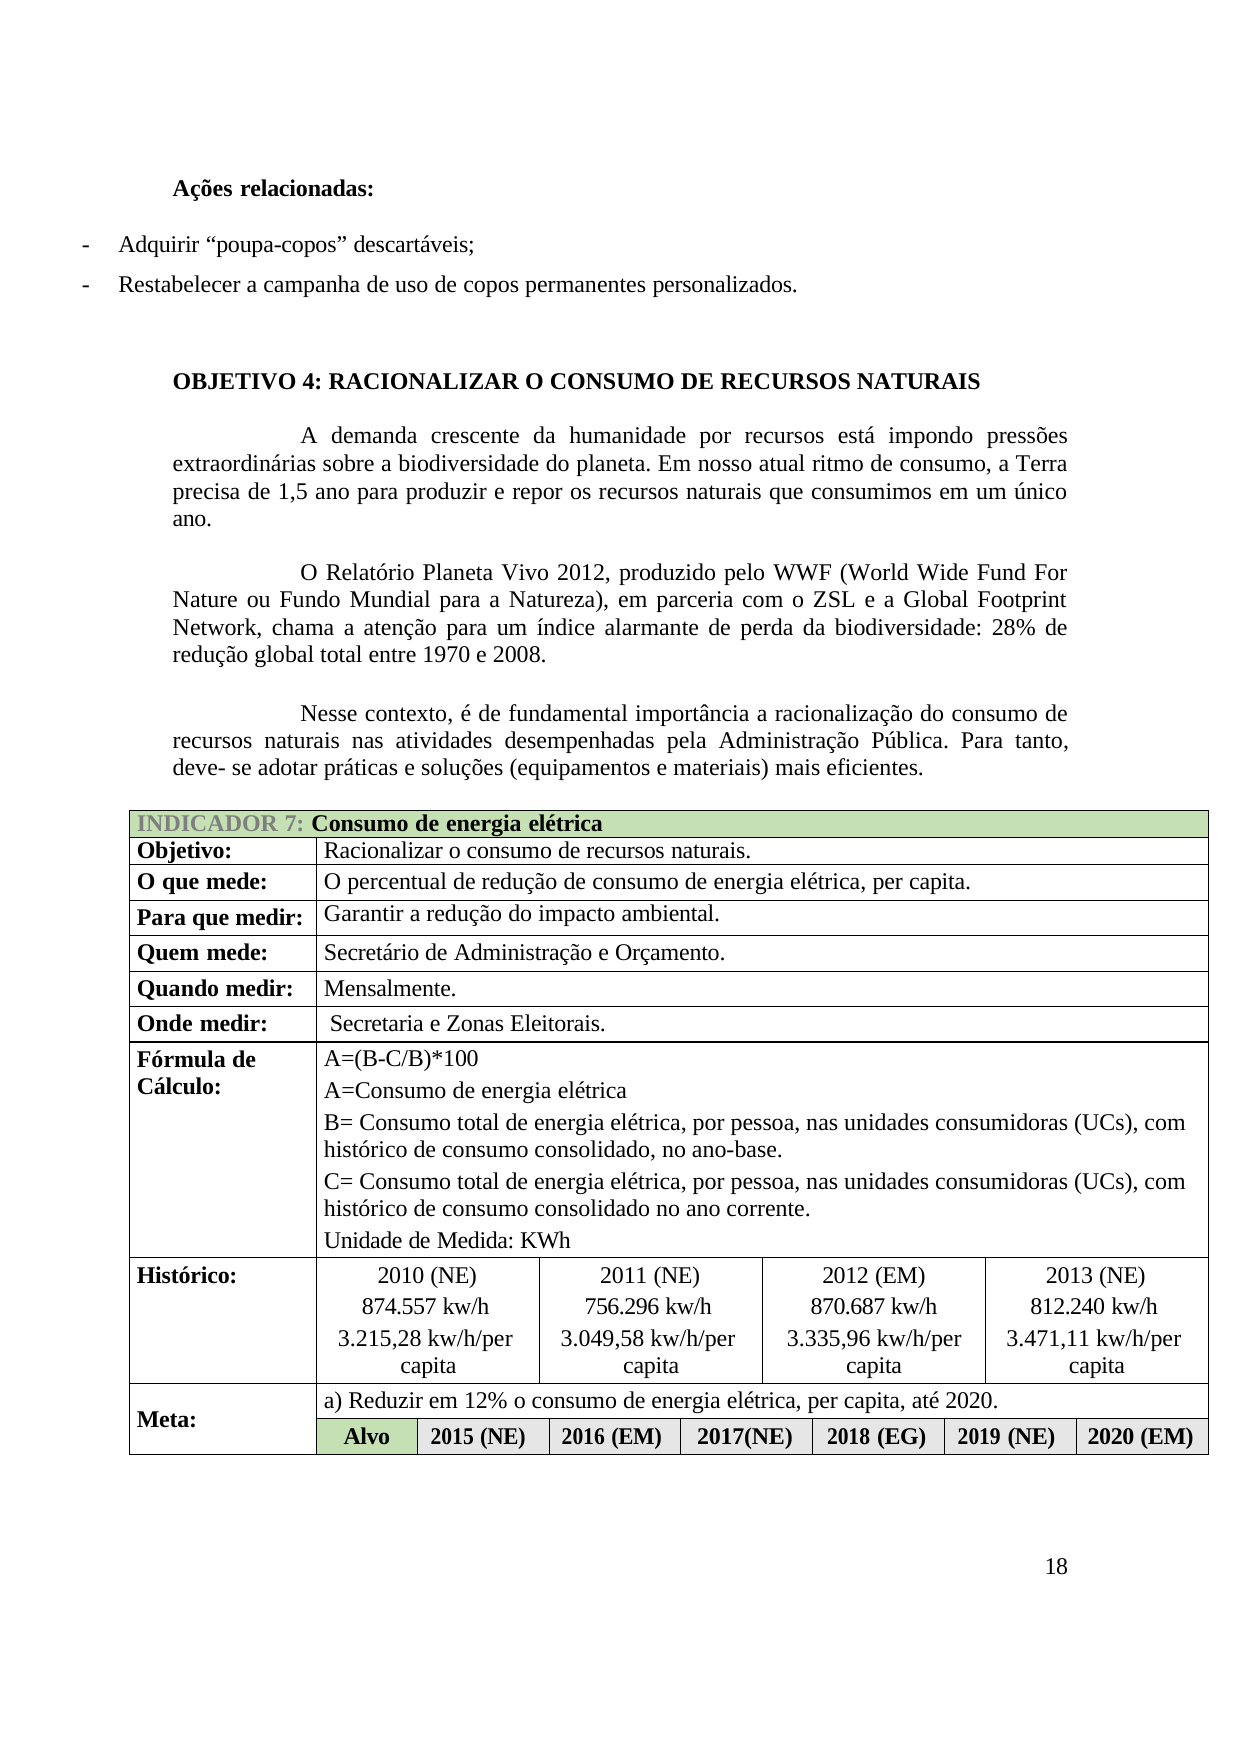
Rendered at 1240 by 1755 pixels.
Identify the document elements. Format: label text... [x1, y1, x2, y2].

text A demanda crescente da humanidade por recursos está impondo pressões extraordinárias sobre a biodiversidade do planeta. Em nosso atual ritmo de consumo, a Terra precisa de 1,5 ano para produzir e repor os recursos naturais que consumimos em um único ano. [172, 421, 1069, 532]
table_cell 2016 (EM) [550, 1419, 680, 1454]
table_cell 2019 (NE) [945, 1419, 1076, 1454]
table_cell Histórico: [130, 1258, 316, 1383]
table_cell 2015 (NE) [418, 1419, 549, 1454]
table_cell Meta: [130, 1384, 316, 1454]
table_cell O que mede: [130, 865, 316, 900]
table_cell Mensalmente. [317, 972, 1208, 1006]
table_cell Garantir a redução do impacto ambiental. [317, 901, 1208, 935]
table_cell a) Reduzir em 12% o consumo de energia elétrica, per capita, até 2020. [317, 1384, 1208, 1418]
table_cell 2012 (EM) 870.687 kw/h 3.335,96 kw/h/per capita [763, 1258, 985, 1383]
subtitle OBJETIVO 4: RACIONALIZAR O CONSUMO DE RECURSOS NATURAIS [172, 367, 1210, 394]
text O Relatório Planeta Vivo 2012, produzido pelo WWF (World Wide Fund For Nature ou Fundo Mundial para a Natureza), em parceria com o ZSL e a Global Footprint Network, chama a atenção para um índice alarmante de perda da biodiversidade: 28% de redução global total entre 1970 e 2008. [172, 559, 1069, 667]
table_cell 2010 (NE) 874.557 kw/h 3.215,28 kw/h/per capita [317, 1258, 539, 1383]
table_cell Alvo [317, 1419, 417, 1454]
subtitle Ações relacionadas: [172, 174, 1210, 201]
table_cell Onde medir: [130, 1007, 316, 1041]
table_cell 2017(NE) [681, 1419, 812, 1454]
table_cell Secretário de Administração e Orçamento. [317, 936, 1208, 971]
table_cell Objetivo: [130, 838, 316, 864]
table_cell 2020 (EM) [1077, 1419, 1208, 1454]
list Adquirir “poupa-copos” descartáveis; [82, 230, 1210, 258]
table_cell Para que medir: [130, 901, 316, 935]
table_cell Secretaria e Zonas Eleitorais. [317, 1007, 1208, 1041]
table_cell O percentual de redução de consumo de energia elétrica, per capita. [317, 865, 1208, 900]
text Nesse contexto, é de fundamental importância a racionalização do consumo de recursos naturais nas atividades desempenhadas pela Administração Pública. Para tanto, deve- se adotar práticas e soluções (equipamentos e materiais) mais eficientes. [172, 699, 1069, 781]
table_cell 2018 (EG) [813, 1419, 944, 1454]
table_cell Racionalizar o consumo de recursos naturais. [317, 838, 1208, 864]
table_cell A=(B-C/B)*100 A=Consumo de energia elétrica B= Consumo total de energia elétrica, por pessoa, nas unidades consumidoras (UCs), com histórico de consumo consolidado, no ano-base. C= Consumo total de energia elétrica, por pessoa, nas unidades consumidoras (UCs), com histórico de consumo consolidado no ano corrente. Unidade de Medida: KWh [317, 1043, 1208, 1257]
table_cell 2011 (NE) 756.296 kw/h 3.049,58 kw/h/per capita [540, 1258, 762, 1383]
table_header INDICADOR 7: Consumo de energia elétrica [130, 811, 1208, 837]
list Restabelecer a campanha de uso de copos permanentes personalizados. [82, 271, 1210, 298]
table_cell Quando medir: [130, 972, 316, 1006]
table_cell 2013 (NE) 812.240 kw/h 3.471,11 kw/h/per capita [986, 1258, 1208, 1383]
table_cell Fórmula de Cálculo: [130, 1043, 316, 1257]
table_cell Quem mede: [130, 936, 316, 971]
